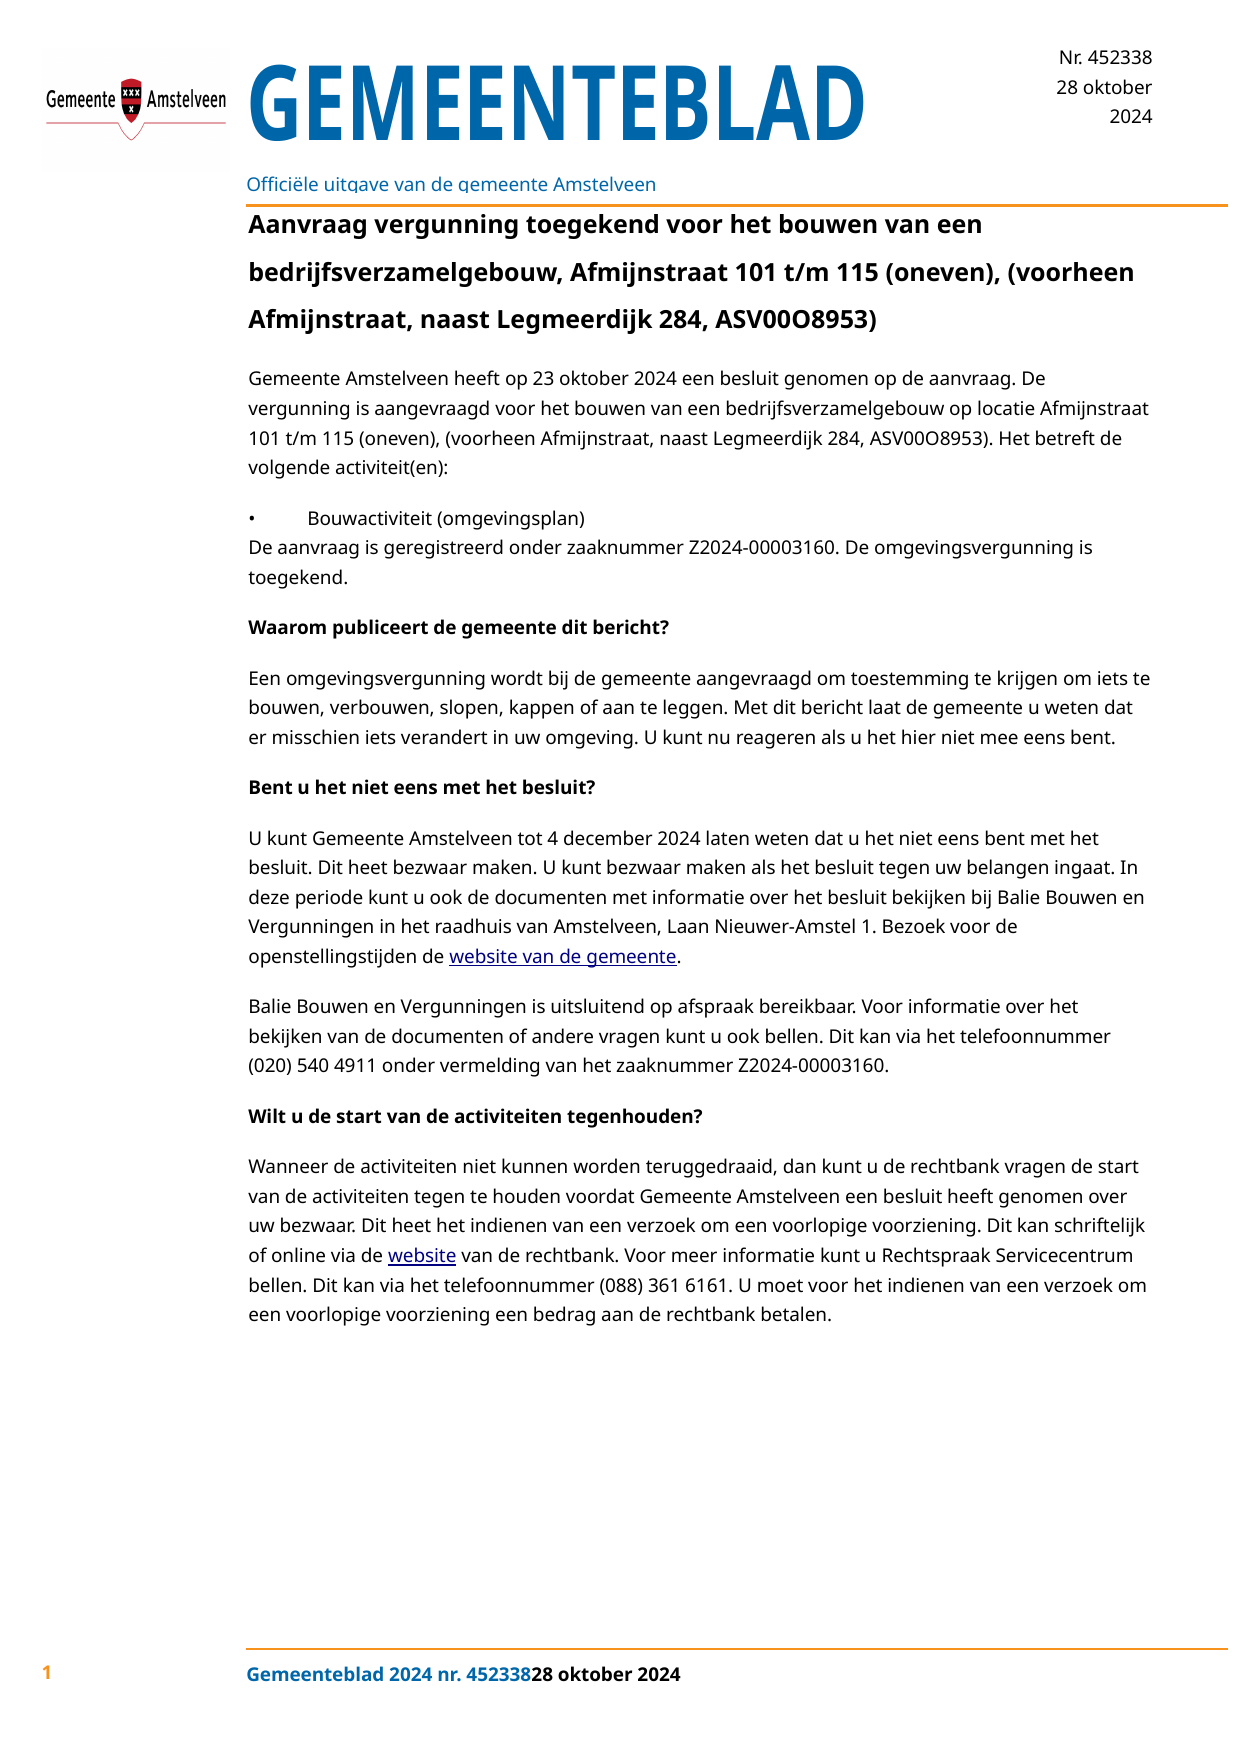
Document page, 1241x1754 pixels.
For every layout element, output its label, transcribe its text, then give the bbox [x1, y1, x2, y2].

text Waarom publiceert de gemeente dit bericht? [248, 614, 1152, 640]
text Wilt u de start van de activiteiten tegenhouden? [248, 1103, 1152, 1129]
text Gemeente Amstelveen heeft op 23 oktober 2024 een besluit genomen op de aanvraag. De vergunning is aangevraagd voor het bouwen van een bedrijfsverzamelgebouw op locatie Afmijnstraat 101 t/m 115 (oneven), (voorheen Afmijnstraat, naast Legmeerdijk 284, ASV00O8953). Het betreft de volgende activiteit(en): [248, 366, 1152, 480]
text Bent u het niet eens met het besluit? [248, 774, 1152, 800]
text Wanneer de activiteiten niet kunnen worden teruggedraaid, dan kunt u de rechtbank vragen de start van de activiteiten tegen te houden voordat Gemeente Amstelveen een besluit heeft genomen over uw bezwaar. Dit heet het indienen van een verzoek om een voorlopige voorziening. Dit kan schriftelijk of online via de website van de rechtbank. Voor meer informatie kunt u Rechtspraak Servicecentrum bellen. Dit kan via het telefoonnummer (088) 361 6161. U moet voor het indienen van een verzoek om een voorlopige voorziening een bedrag aan de rechtbank betalen. [248, 1153, 1152, 1327]
text Balie Bouwen en Vergunningen is uitsluitend op afspraak bereikbaar. Voor informatie over het bekijken van de documenten of andere vragen kunt u ook bellen. Dit kan via het telefoonnummer (020) 540 4911 onder vermelding van het zaaknummer Z2024-00003160. [248, 993, 1152, 1078]
list Bouwactiviteit (omgevingsplan) [248, 505, 1152, 530]
text U kunt Gemeente Amstelveen tot 4 december 2024 laten weten dat u het niet eens bent met het besluit. Dit heet bezwaar maken. U kunt bezwaar maken als het besluit tegen uw belangen ingaat. In deze periode kunt u ook de documenten met informatie over het besluit bekijken bij Balie Bouwen en Vergunningen in het raadhuis van Amstelveen, Laan Nieuwer-Amstel 1. Bezoek voor de openstellingstijden de website van de gemeente. [248, 825, 1152, 969]
text De aanvraag is geregistreerd onder zaaknummer Z2024-00003160. De omgevingsvergunning is toegekend. [248, 534, 1152, 589]
picture [41, 47, 231, 172]
text Aanvraag vergunning toegekend voor het bouwen van een bedrijfsverzamelgebouw, Afmijnstraat 101 t/m 115 (oneven), (voorheen Afmijnstraat, naast Legmeerdijk 284, ASV00O8953) [248, 207, 1152, 336]
text Een omgevingsvergunning wordt bij de gemeente aangevraagd om toestemming te krijgen om iets te bouwen, verbouwen, slopen, kappen of aan te leggen. Met dit bericht laat de gemeente u weten dat er misschien iets verandert in uw omgeving. U kunt nu reageren als u het hier niet mee eens bent. [248, 665, 1152, 749]
